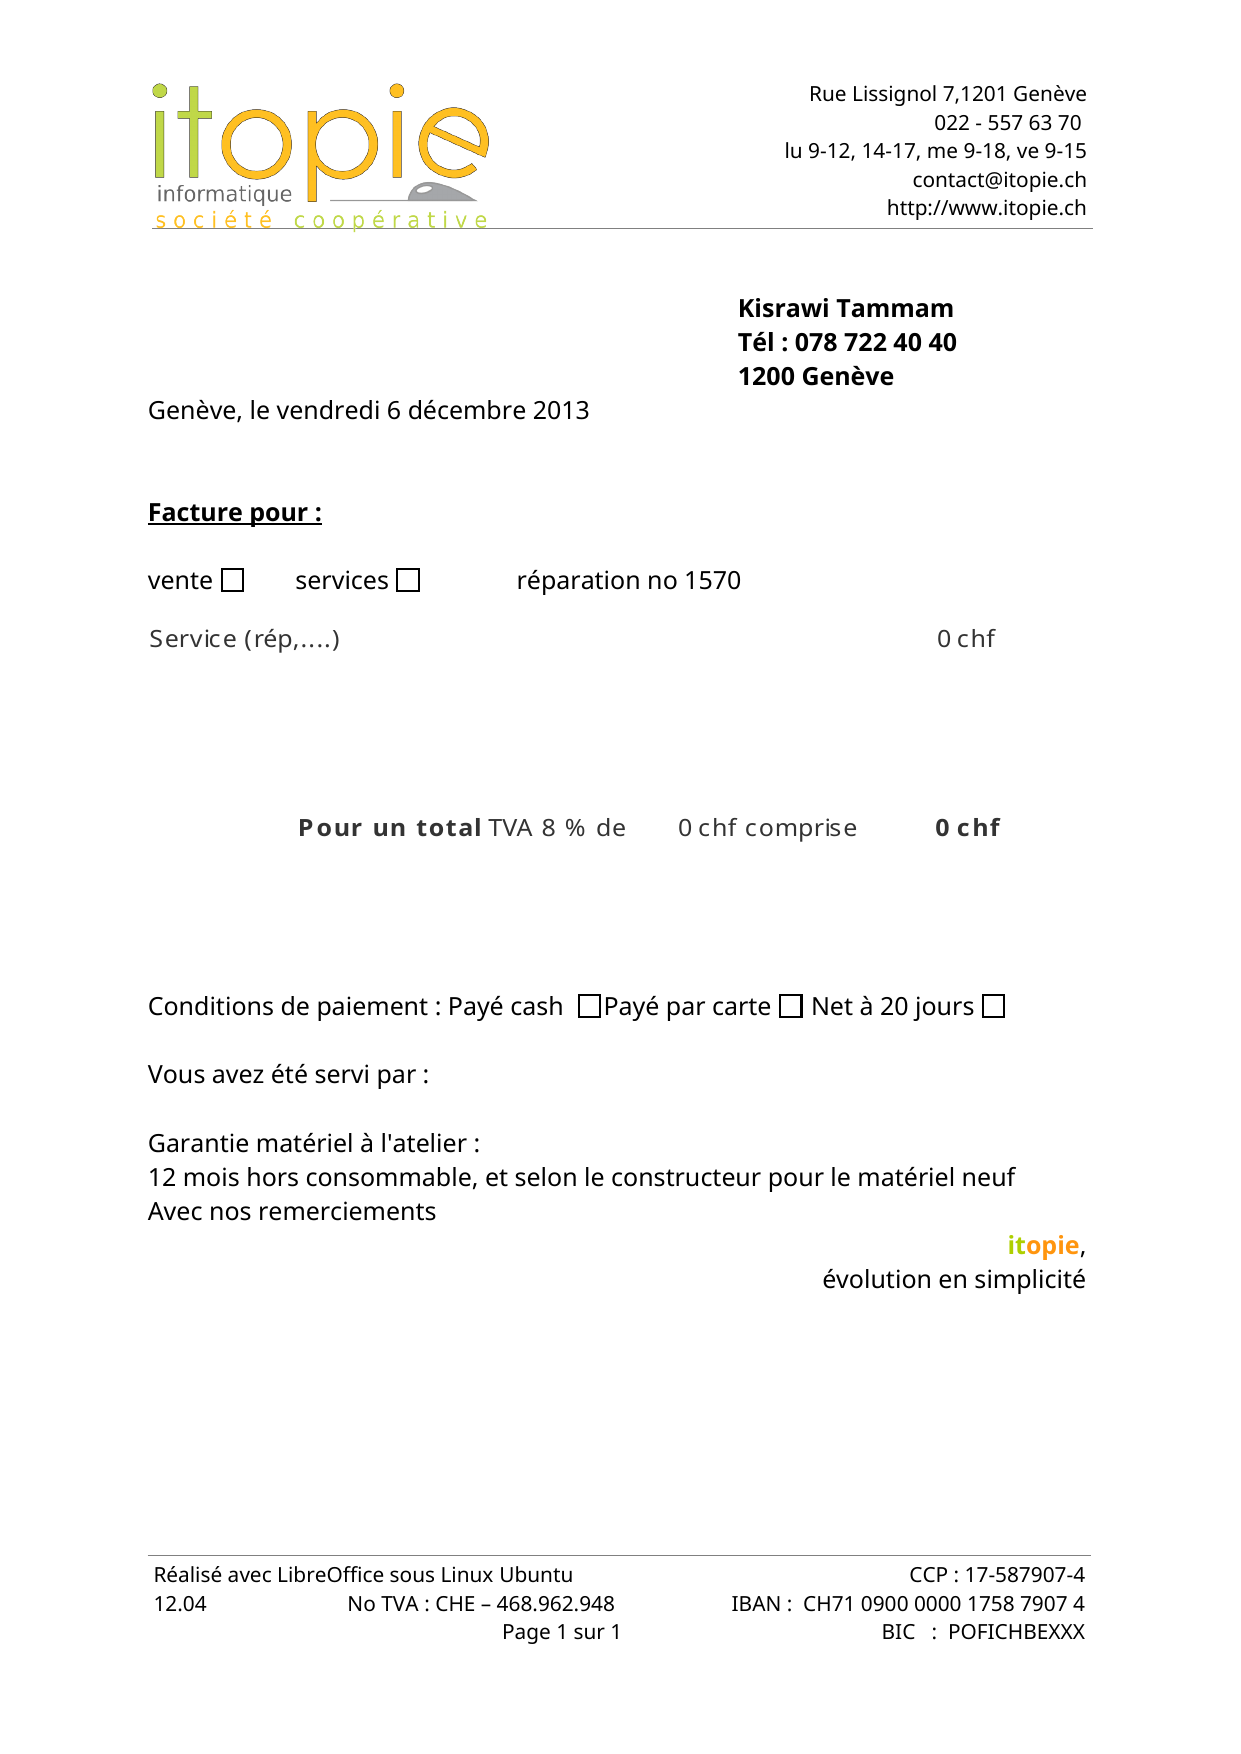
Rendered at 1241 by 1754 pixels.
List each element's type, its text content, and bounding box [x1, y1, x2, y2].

text Garantie matériel à l'atelier : [148, 1125, 1093, 1159]
text itopie, [148, 1227, 1093, 1262]
text Kisrawi Tammam [148, 290, 1093, 324]
text Genève, le vendredi 6 décembre 2013 [148, 392, 1093, 427]
text Vous avez été servi par : [148, 1057, 1093, 1091]
text vente services réparation no 1570 [148, 563, 1093, 597]
text Facture pour : [148, 495, 1093, 529]
text Avec nos remerciements [148, 1193, 1093, 1227]
text Conditions de paiement : Payé cash Payé par carte Net à 20 jours [148, 989, 1093, 1023]
text 12 mois hors consommable, et selon le constructeur pour le matériel neuf [148, 1159, 1093, 1193]
text Tél : 078 722 40 40 [148, 324, 1093, 358]
text évolution en simplicité [148, 1262, 1093, 1296]
picture [138, 72, 500, 244]
text 1200 Genève [148, 358, 1093, 392]
